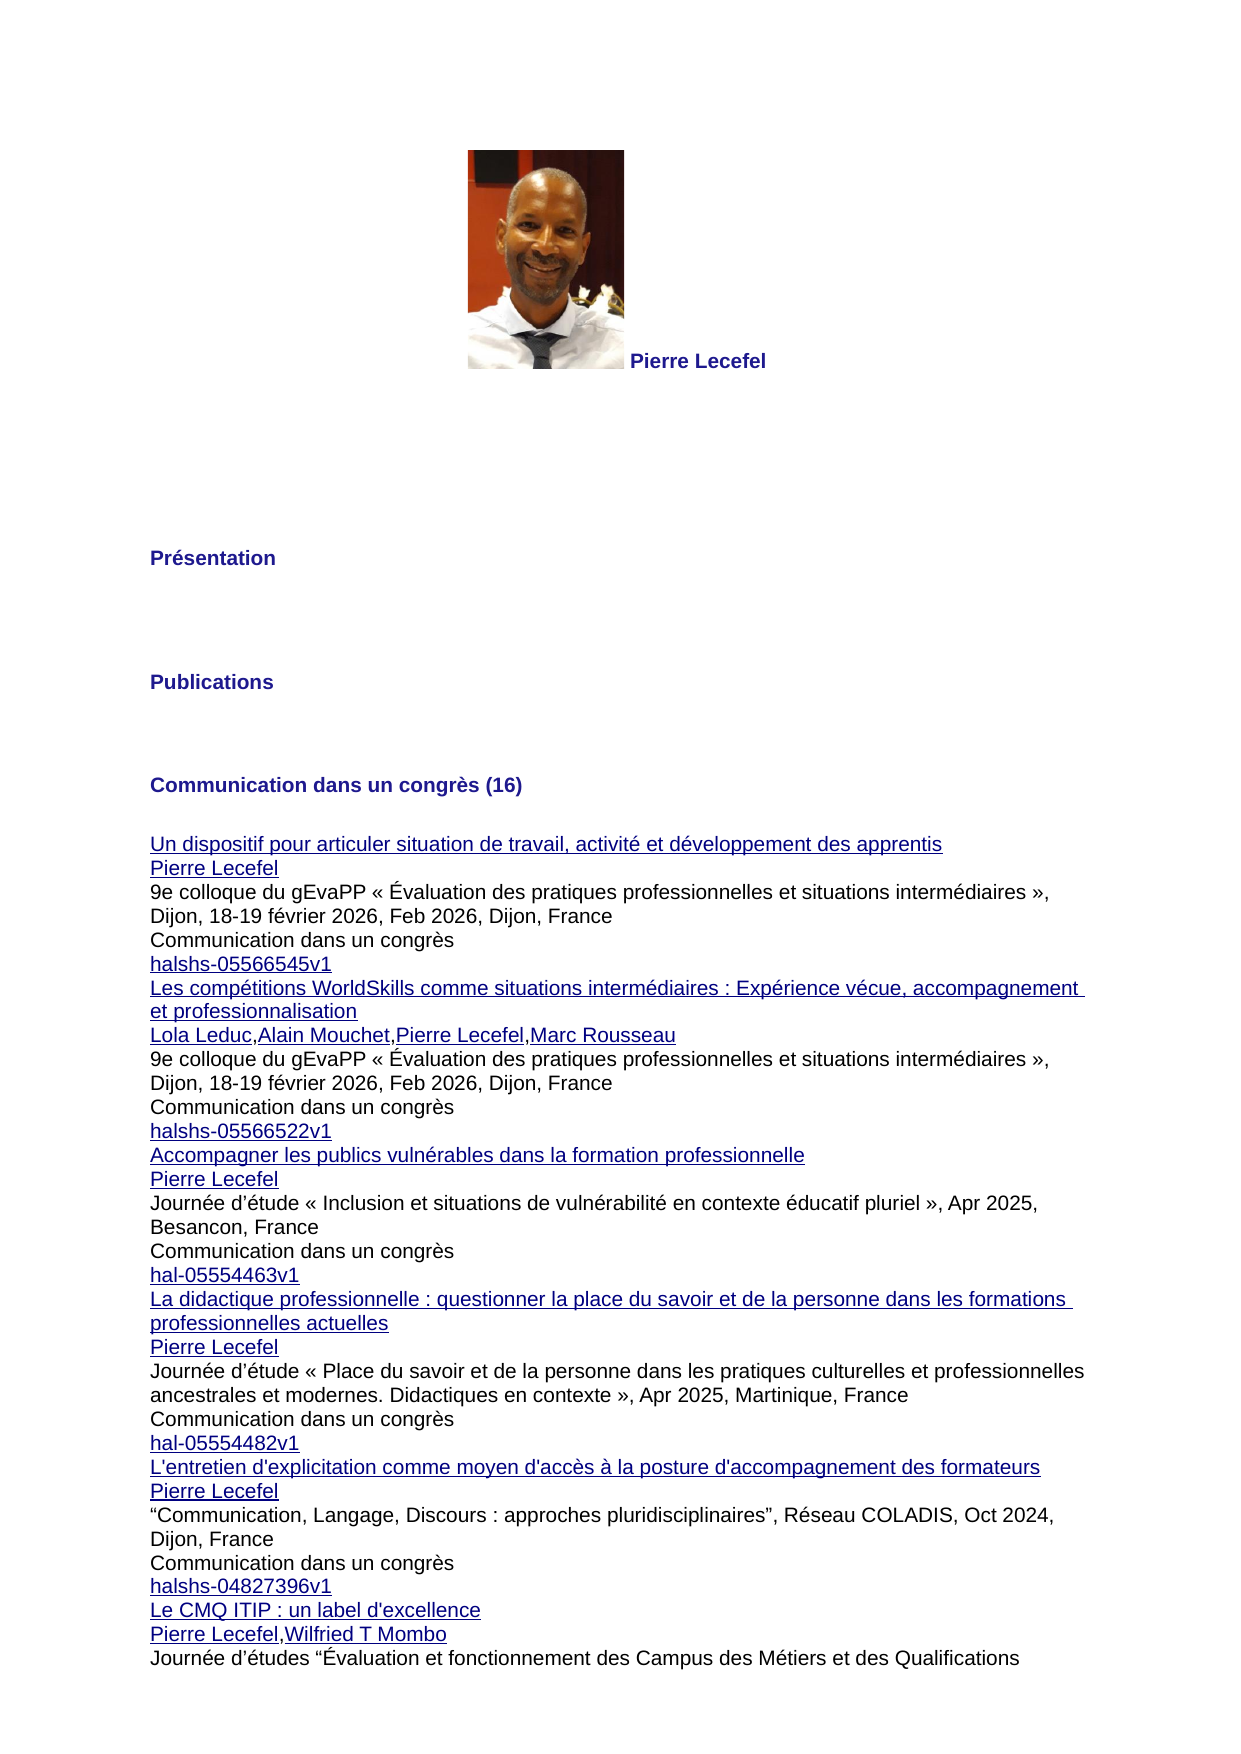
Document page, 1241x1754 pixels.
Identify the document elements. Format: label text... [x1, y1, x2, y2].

table_cell La didactique professionnelle : questionner la place du savoir et de la personne dans les formations professionnelles actuelles Pierre Lecefel Journée d’étude « Place du savoir et de la personne dans les pratiques culturelles et professionnelles ancestrales et modernes. Didactiques en contexte », Apr 2025, Martinique, France Communication dans un congrès hal-05554482v1 [150, 1287, 1090, 1454]
table_cell Les compétitions WorldSkills comme situations intermédiaires : Expérience vécue, accompagnement et professionnalisation Lola Leduc,Alain Mouchet,Pierre Lecefel,Marc Rousseau 9e colloque du gEvaPP « Évaluation des pratiques professionnelles et situations intermédiaires », Dijon, 18-19 février 2026, Feb 2026, Dijon, France Communication dans un congrès halshs-05566522v1 [150, 975, 1090, 1143]
table_cell Accompagner les publics vulnérables dans la formation professionnelle Pierre Lecefel Journée d’étude « Inclusion et situations de vulnérabilité en contexte éducatif pluriel », Apr 2025, Besancon, France Communication dans un congrès hal-05554463v1 [150, 1143, 1090, 1287]
subtitle Publications [150, 670, 1090, 694]
picture [467, 150, 625, 369]
subtitle Présentation [150, 546, 1090, 570]
table_cell Le CMQ ITIP : un label d'excellence Pierre Lecefel,Wilfried T Mombo Journée d’études “Évaluation et fonctionnement des Campus des Métiers et des Qualifications [150, 1598, 1090, 1670]
table_header Un dispositif pour articuler situation de travail, activité et développement des apprentis Pierre Lecefel 9e colloque du gEvaPP « Évaluation des pratiques professionnelles et situations intermédiaires », Dijon, 18-19 février 2026, Feb 2026, Dijon, France Communication dans un congrès halshs-05566545v1 [150, 832, 1090, 975]
subtitle Communication dans un congrès (16) [150, 773, 1090, 797]
table_cell L'entretien d'explicitation comme moyen d'accès à la posture d'accompagnement des formateurs Pierre Lecefel “Communication, Langage, Discours : approches pluridisciplinaires”, Réseau COLADIS, Oct 2024, Dijon, France Communication dans un congrès halshs-04827396v1 [150, 1455, 1090, 1598]
subtitle Pierre Lecefel [150, 150, 1090, 373]
